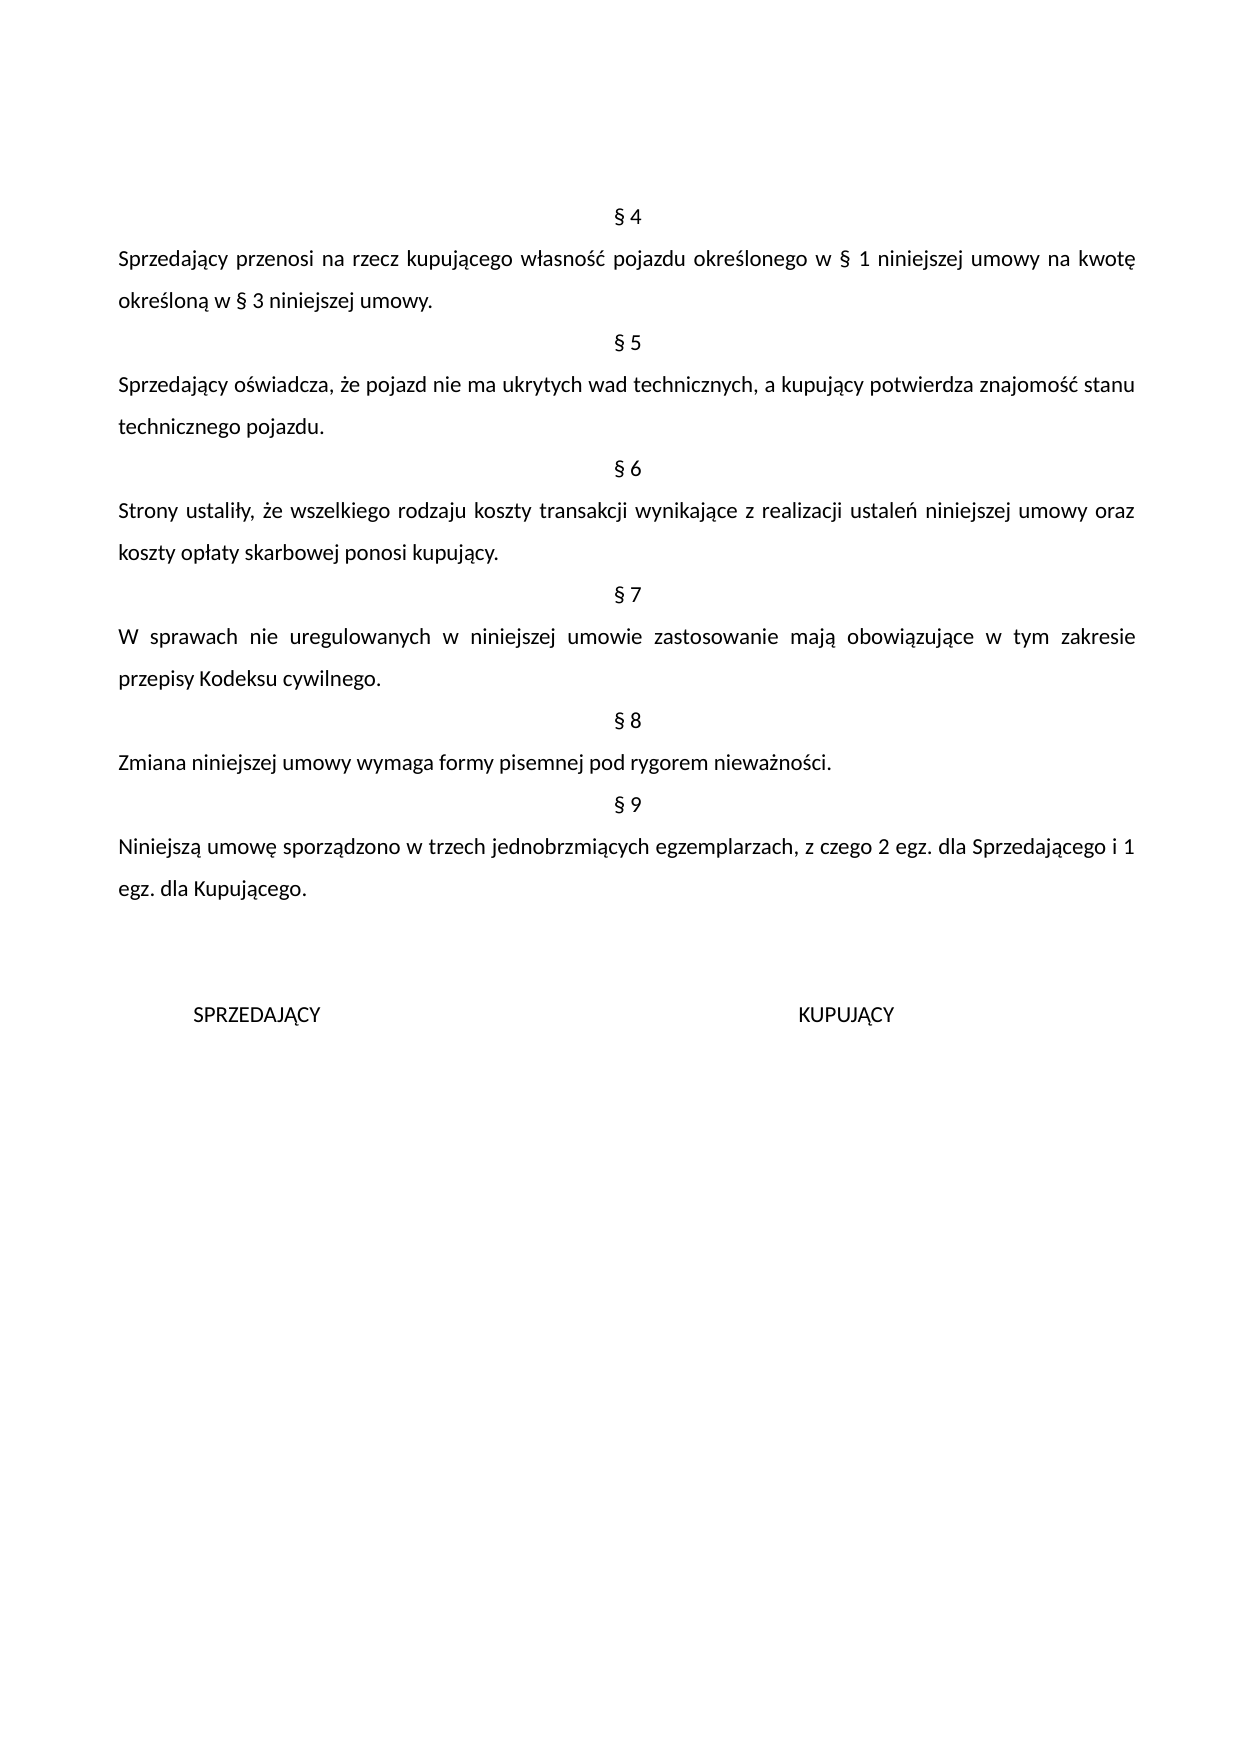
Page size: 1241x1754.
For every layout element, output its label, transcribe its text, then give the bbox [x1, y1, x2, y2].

text § 9 [118, 790, 1137, 818]
text Sprzedający oświadcza, że pojazd nie ma ukrytych wad technicznych, a kupujący potwierdza znajomość stanu technicznego pojazdu. [118, 370, 1137, 440]
text § 4 [118, 202, 1137, 230]
text Zmiana niniejszej umowy wymaga formy pisemnej pod rygorem nieważności. [118, 748, 1137, 776]
text SPRZEDAJĄCY KUPUJĄCY [118, 1000, 1137, 1028]
text § 5 [118, 328, 1137, 356]
text W sprawach nie uregulowanych w niniejszej umowie zastosowanie mają obowiązujące w tym zakresie przepisy Kodeksu cywilnego. [118, 622, 1137, 692]
text Strony ustaliły, że wszelkiego rodzaju koszty transakcji wynikające z realizacji ustaleń niniejszej umowy oraz koszty opłaty skarbowej ponosi kupujący. [118, 496, 1137, 566]
text Sprzedający przenosi na rzecz kupującego własność pojazdu określonego w § 1 niniejszej umowy na kwotę określoną w § 3 niniejszej umowy. [118, 244, 1137, 314]
text § 7 [118, 580, 1137, 608]
text Niniejszą umowę sporządzono w trzech jednobrzmiących egzemplarzach, z czego 2 egz. dla Sprzedającego i 1 egz. dla Kupującego. [118, 832, 1137, 902]
text § 8 [118, 706, 1137, 734]
text § 6 [118, 454, 1137, 482]
